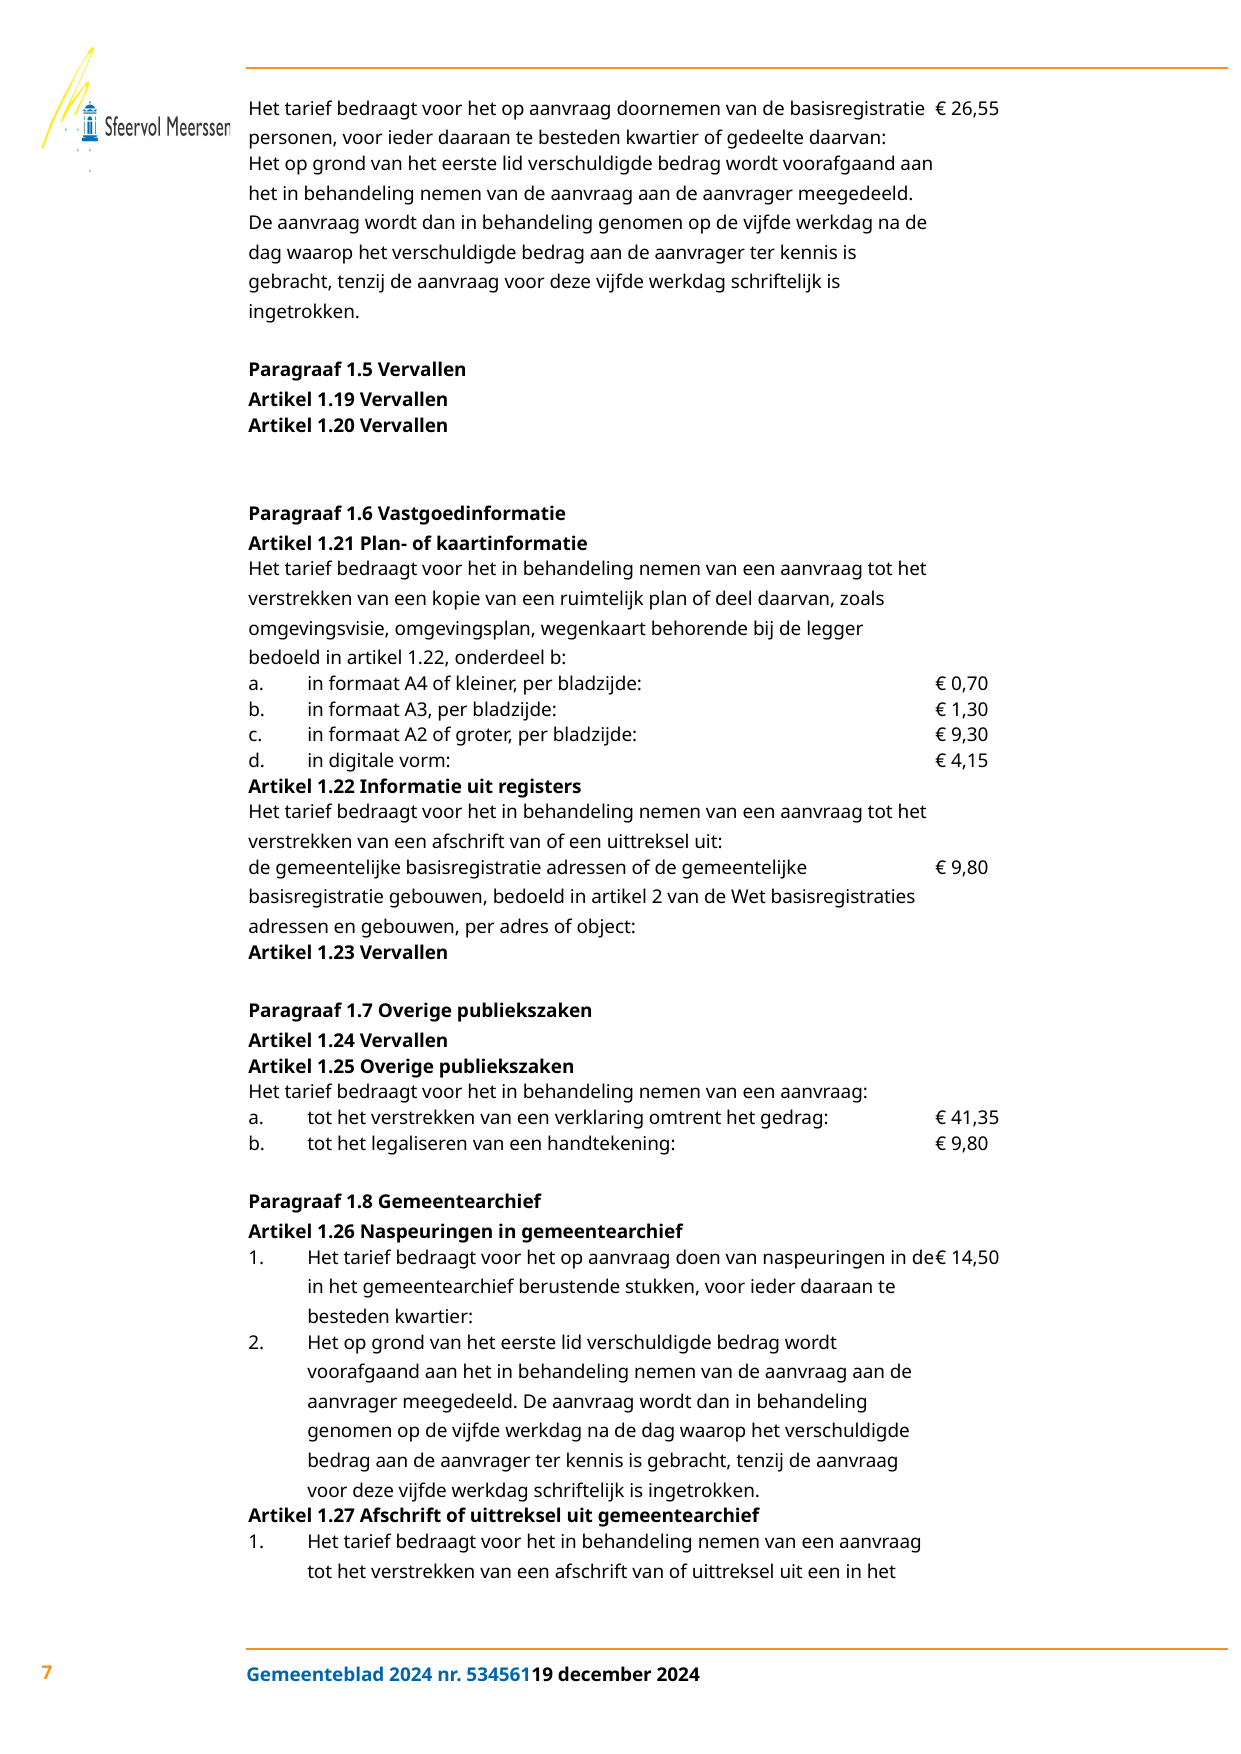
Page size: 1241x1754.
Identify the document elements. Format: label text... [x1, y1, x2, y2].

text Paragraaf 1.7 Overige publiekszaken [248, 997, 1152, 1023]
table_cell Het tarief bedraagt voor het in behandeling nemen van een aanvraag tot het verstrekken van een afschrift van of uittreksel uit een in het [248, 1528, 935, 1583]
table_cell € 41,35 [935, 1104, 1152, 1130]
table_cell tot het verstrekken van een verklaring omtrent het gedrag: [248, 1104, 935, 1130]
table_cell Het tarief bedraagt voor het op aanvraag doen van naspeuringen in de in het gemeentearchief berustende stukken, voor ieder daaraan te besteden kwartier: [248, 1244, 935, 1329]
table_cell Het op grond van het eerste lid verschuldigde bedrag wordt voorafgaand aan het in behandeling nemen van de aanvraag aan de aanvrager meegedeeld. De aanvraag wordt dan in behandeling genomen op de vijfde werkdag na de dag waarop het verschuldigde bedrag aan de aanvrager ter kennis is gebracht, tenzij de aanvraag voor deze vijfde werkdag schriftelijk is ingetrokken. [248, 1329, 935, 1502]
table_cell Het tarief bedraagt voor het in behandeling nemen van een aanvraag tot het verstrekken van een afschrift van of een uittreksel uit: [248, 799, 935, 854]
table_cell [935, 1329, 1152, 1502]
table_cell € 9,80 [935, 1130, 1152, 1156]
table_cell tot het legaliseren van een handtekening: [248, 1130, 935, 1156]
table_cell Het tarief bedraagt voor het op aanvraag doornemen van de basisregistratie personen, voor ieder daaraan te besteden kwartier of gedeelte daarvan: [248, 95, 935, 150]
table_cell [935, 150, 1152, 324]
table_cell € 4,15 [935, 747, 1152, 773]
table_cell in formaat A3, per bladzijde: [248, 696, 935, 721]
table_cell € 1,30 [935, 696, 1152, 721]
picture [41, 47, 231, 172]
table_cell Het tarief bedraagt voor het in behandeling nemen van een aanvraag tot het verstrekken van een kopie van een ruimtelijk plan of deel daarvan, zoals omgevingsvisie, omgevingsplan, wegenkaart behorende bij de legger bedoeld in artikel 1.22, onderdeel b: [248, 556, 935, 670]
table_cell [935, 1053, 1152, 1078]
table_cell [935, 1079, 1152, 1104]
table_cell Artikel 1.22 Informatie uit registers [248, 773, 935, 799]
table_header [935, 1218, 1152, 1244]
table_cell de gemeentelijke basisregistratie adressen of de gemeentelijke basisregistratie gebouwen, bedoeld in artikel 2 van de Wet basisregistraties adressen en gebouwen, per adres of object: [248, 854, 935, 939]
table_cell [935, 939, 1152, 964]
table_cell [935, 1503, 1152, 1528]
table_cell Artikel 1.20 Vervallen [248, 412, 935, 438]
table_cell [935, 412, 1152, 438]
table_header Artikel 1.19 Vervallen [248, 386, 935, 412]
table_cell in digitale vorm: [248, 747, 935, 773]
table_cell € 0,70 [935, 670, 1152, 696]
text Paragraaf 1.8 Gemeentearchief [248, 1188, 1152, 1214]
table_cell € 9,30 [935, 721, 1152, 747]
text Paragraaf 1.5 Vervallen [248, 357, 1152, 382]
table_cell Artikel 1.27 Afschrift of uittreksel uit gemeentearchief [248, 1503, 935, 1528]
table_header [935, 386, 1152, 412]
table_cell € 9,80 [935, 854, 1152, 939]
table_cell Artikel 1.25 Overige publiekszaken [248, 1053, 935, 1078]
text Paragraaf 1.6 Vastgoedinformatie [248, 500, 1152, 526]
table_cell [935, 1528, 1152, 1583]
table_cell [935, 556, 1152, 670]
table_header Artikel 1.26 Naspeuringen in gemeentearchief [248, 1218, 935, 1244]
table_cell € 26,55 [935, 95, 1152, 150]
table_header [935, 1027, 1152, 1053]
table_cell Het tarief bedraagt voor het in behandeling nemen van een aanvraag: [248, 1079, 935, 1104]
table_header [935, 530, 1152, 556]
table_cell in formaat A4 of kleiner, per bladzijde: [248, 670, 935, 696]
table_cell [935, 799, 1152, 854]
table_cell Artikel 1.23 Vervallen [248, 939, 935, 964]
table_cell [935, 773, 1152, 799]
table_cell Het op grond van het eerste lid verschuldigde bedrag wordt voorafgaand aan het in behandeling nemen van de aanvraag aan de aanvrager meegedeeld. De aanvraag wordt dan in behandeling genomen op de vijfde werkdag na de dag waarop het verschuldigde bedrag aan de aanvrager ter kennis is gebracht, tenzij de aanvraag voor deze vijfde werkdag schriftelijk is ingetrokken. [248, 150, 935, 324]
table_cell € 14,50 [935, 1244, 1152, 1329]
table_header Artikel 1.21 Plan- of kaartinformatie [248, 530, 935, 556]
table_header Artikel 1.24 Vervallen [248, 1027, 935, 1053]
table_cell in formaat A2 of groter, per bladzijde: [248, 721, 935, 747]
